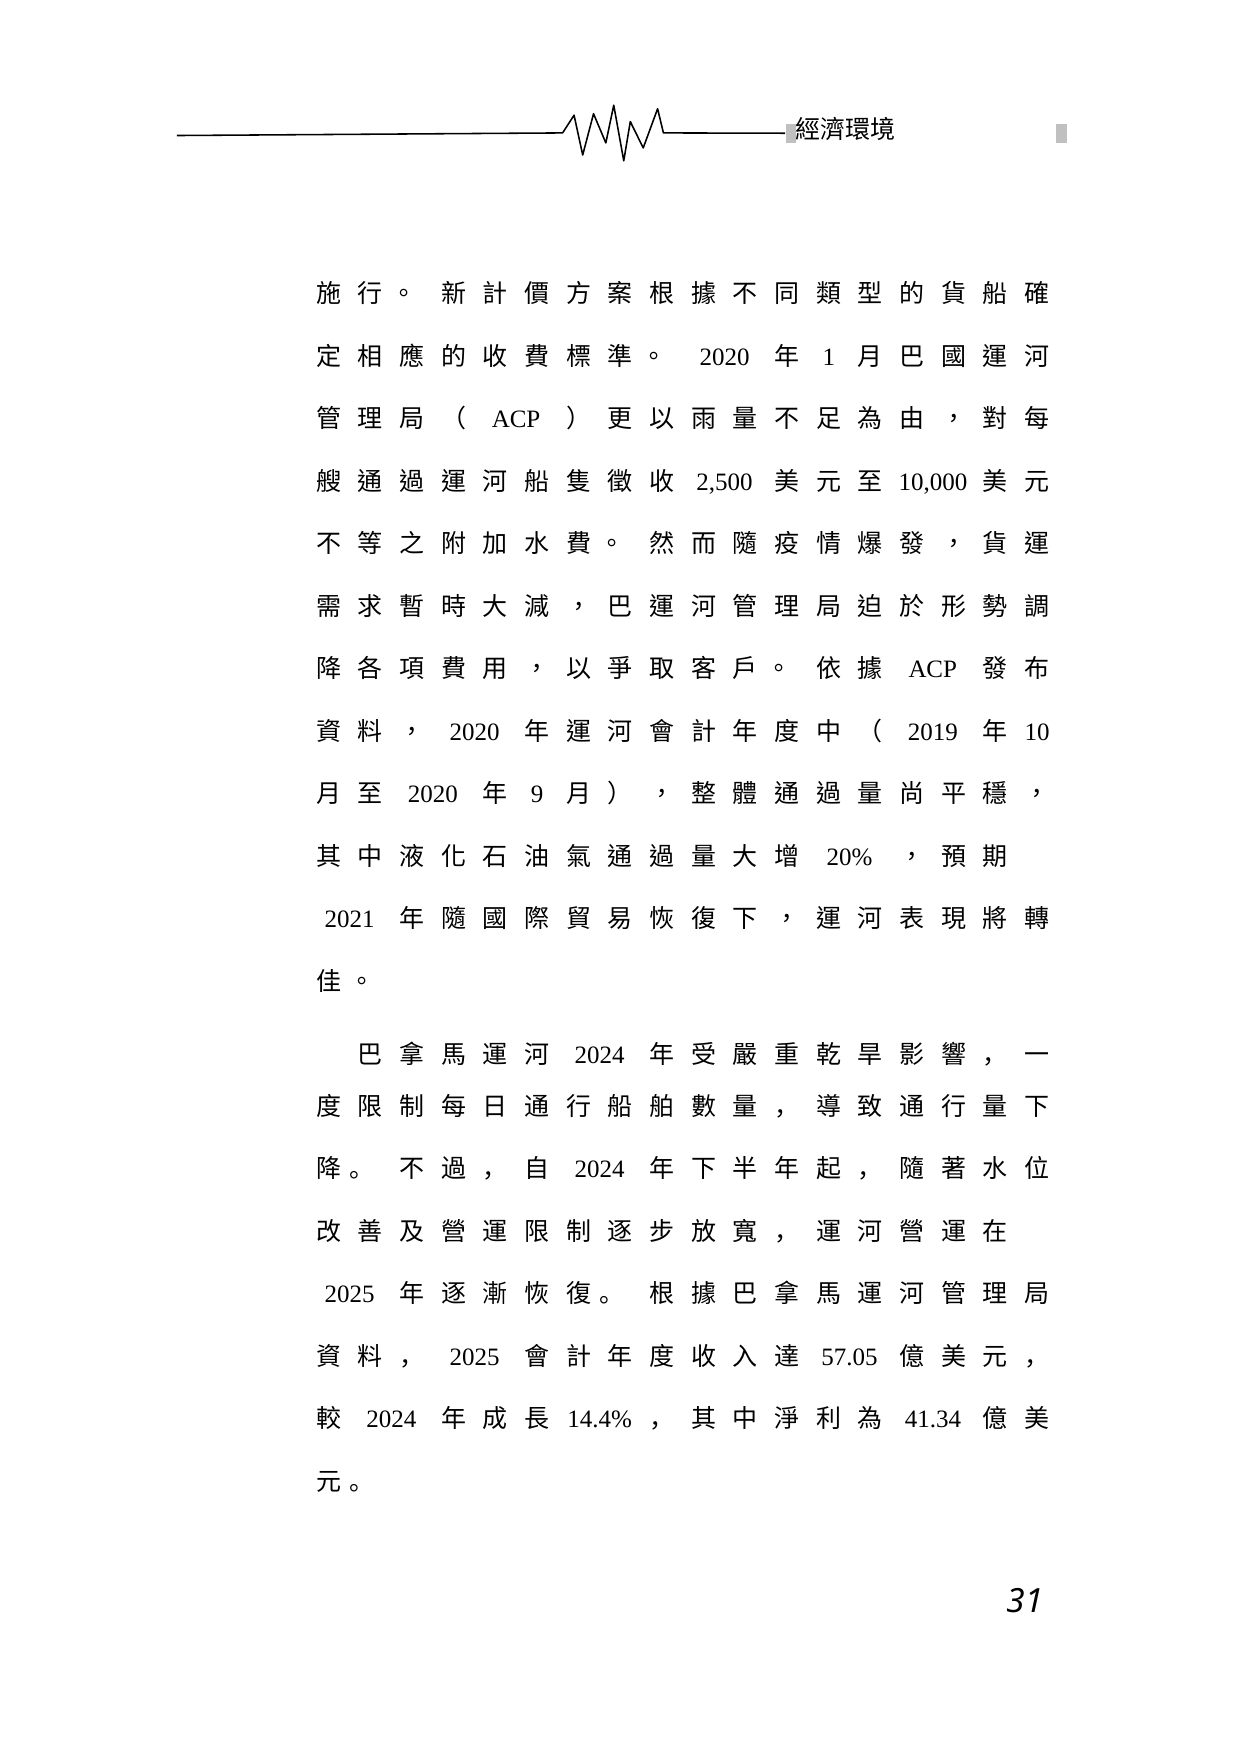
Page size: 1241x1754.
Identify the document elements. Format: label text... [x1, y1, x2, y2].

text 巴拿馬運河2024年受嚴重乾旱影響，一度限制每日通行船舶數量，導致通行量下降。不過，自2024年下半年起，隨著水位改善及營運限制逐步放寬，運河營運在2025年逐漸恢復。根據巴拿馬運河管理局資料，2025會計年度收入達57.05億美元，較2024年成長14.4%，其中淨利為41.34億美元。 [281, 1000, 1058, 1500]
text 施行。新計價方案根據不同類型的貨船確定相應的收費標準。2020年1月巴國運河管理局（ACP）更以雨量不足為由，對每艘通過運河船隻徵收2,500美元至10,000美元不等之附加水費。然而隨疫情爆發，貨運需求暫時大減，巴運河管理局迫於形勢調降各項費用，以爭取客戶。依據ACP發布資料，2020年運河會計年度中（2019年10月至2020年9月），整體通過量尚平穩，其中液化石油氣通過量大增20%，預期2021年隨國際貿易恢復下，運河表現將轉佳。 [281, 250, 1058, 1000]
